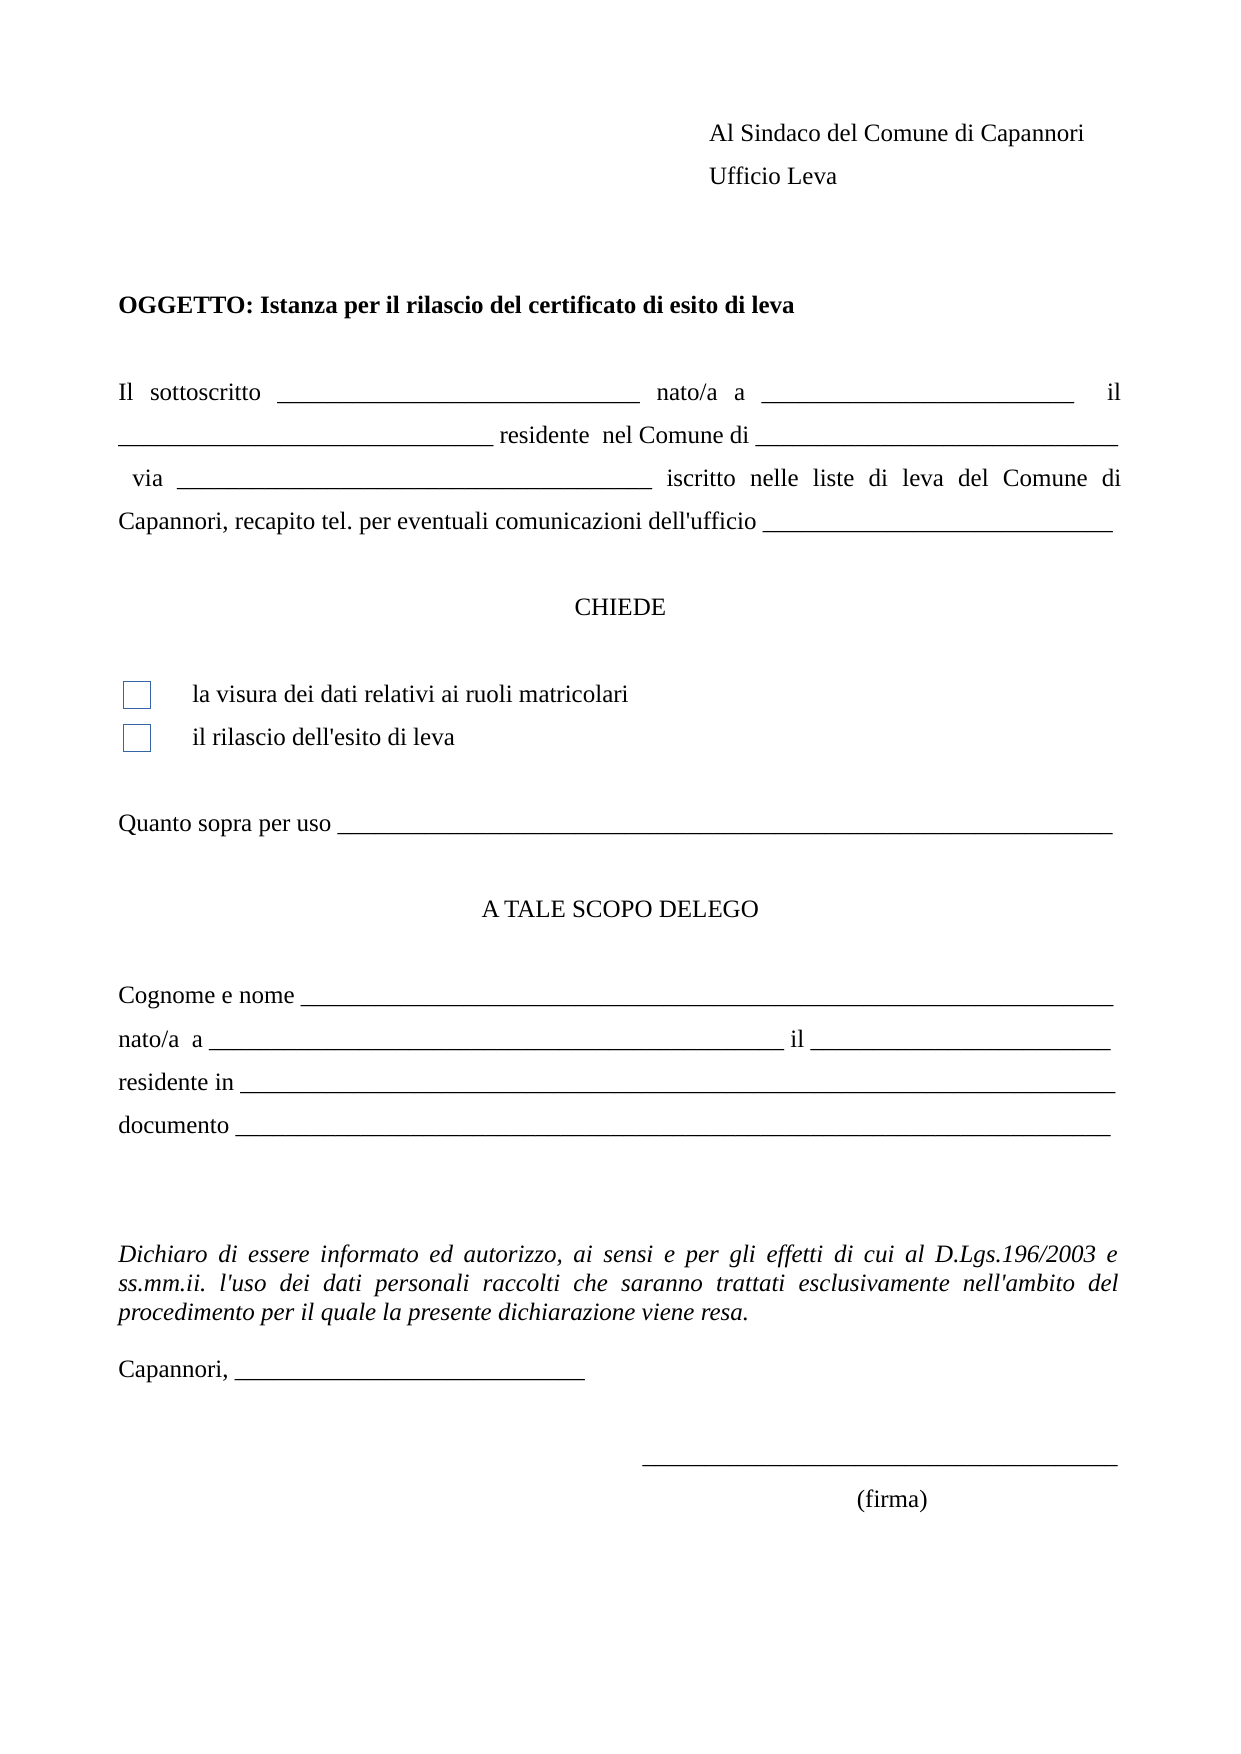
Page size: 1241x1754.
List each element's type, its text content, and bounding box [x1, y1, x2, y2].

text Il sottoscritto _____________________________ nato/a a _________________________ il ______________________________ residente nel Comune di _____________________________ [118, 377, 1122, 449]
text OGGETTO: Istanza per il rilascio del certificato di esito di leva [118, 291, 1122, 319]
text Dichiaro di essere informato ed autorizzo, ai sensi e per gli effetti di cui al D.Lgs.196/2003 e ss.mm.ii. l'uso dei dati personali raccolti che saranno trattati esclusivamente nell'ambito del procedimento per il quale la presente dichiarazione viene resa. [118, 1239, 1122, 1326]
text Ufficio Leva [118, 161, 1122, 190]
text residente in ______________________________________________________________________ [118, 1067, 1122, 1096]
text Capannori, ____________________________ [118, 1354, 1122, 1383]
text A TALE SCOPO DELEGO [118, 894, 1122, 923]
text la visura dei dati relativi ai ruoli matricolari [118, 679, 1122, 707]
text documento ______________________________________________________________________ [118, 1110, 1122, 1139]
text CHIEDE [118, 592, 1122, 621]
text Cognome e nome _________________________________________________________________ [118, 981, 1122, 1009]
text Al Sindaco del Comune di Capannori [118, 118, 1122, 147]
text (firma) [118, 1484, 1122, 1512]
text nato/a a ______________________________________________ il ________________________ [118, 1024, 1122, 1052]
text ______________________________________ [118, 1441, 1122, 1469]
text il rilascio dell'esito di leva [118, 722, 1122, 751]
text via ______________________________________ iscritto nelle liste di leva del Comune di Capannori, recapito tel. per eventuali comunicazioni dell'ufficio ____________________________ [118, 463, 1122, 535]
text Quanto sopra per uso ______________________________________________________________ [118, 808, 1122, 837]
